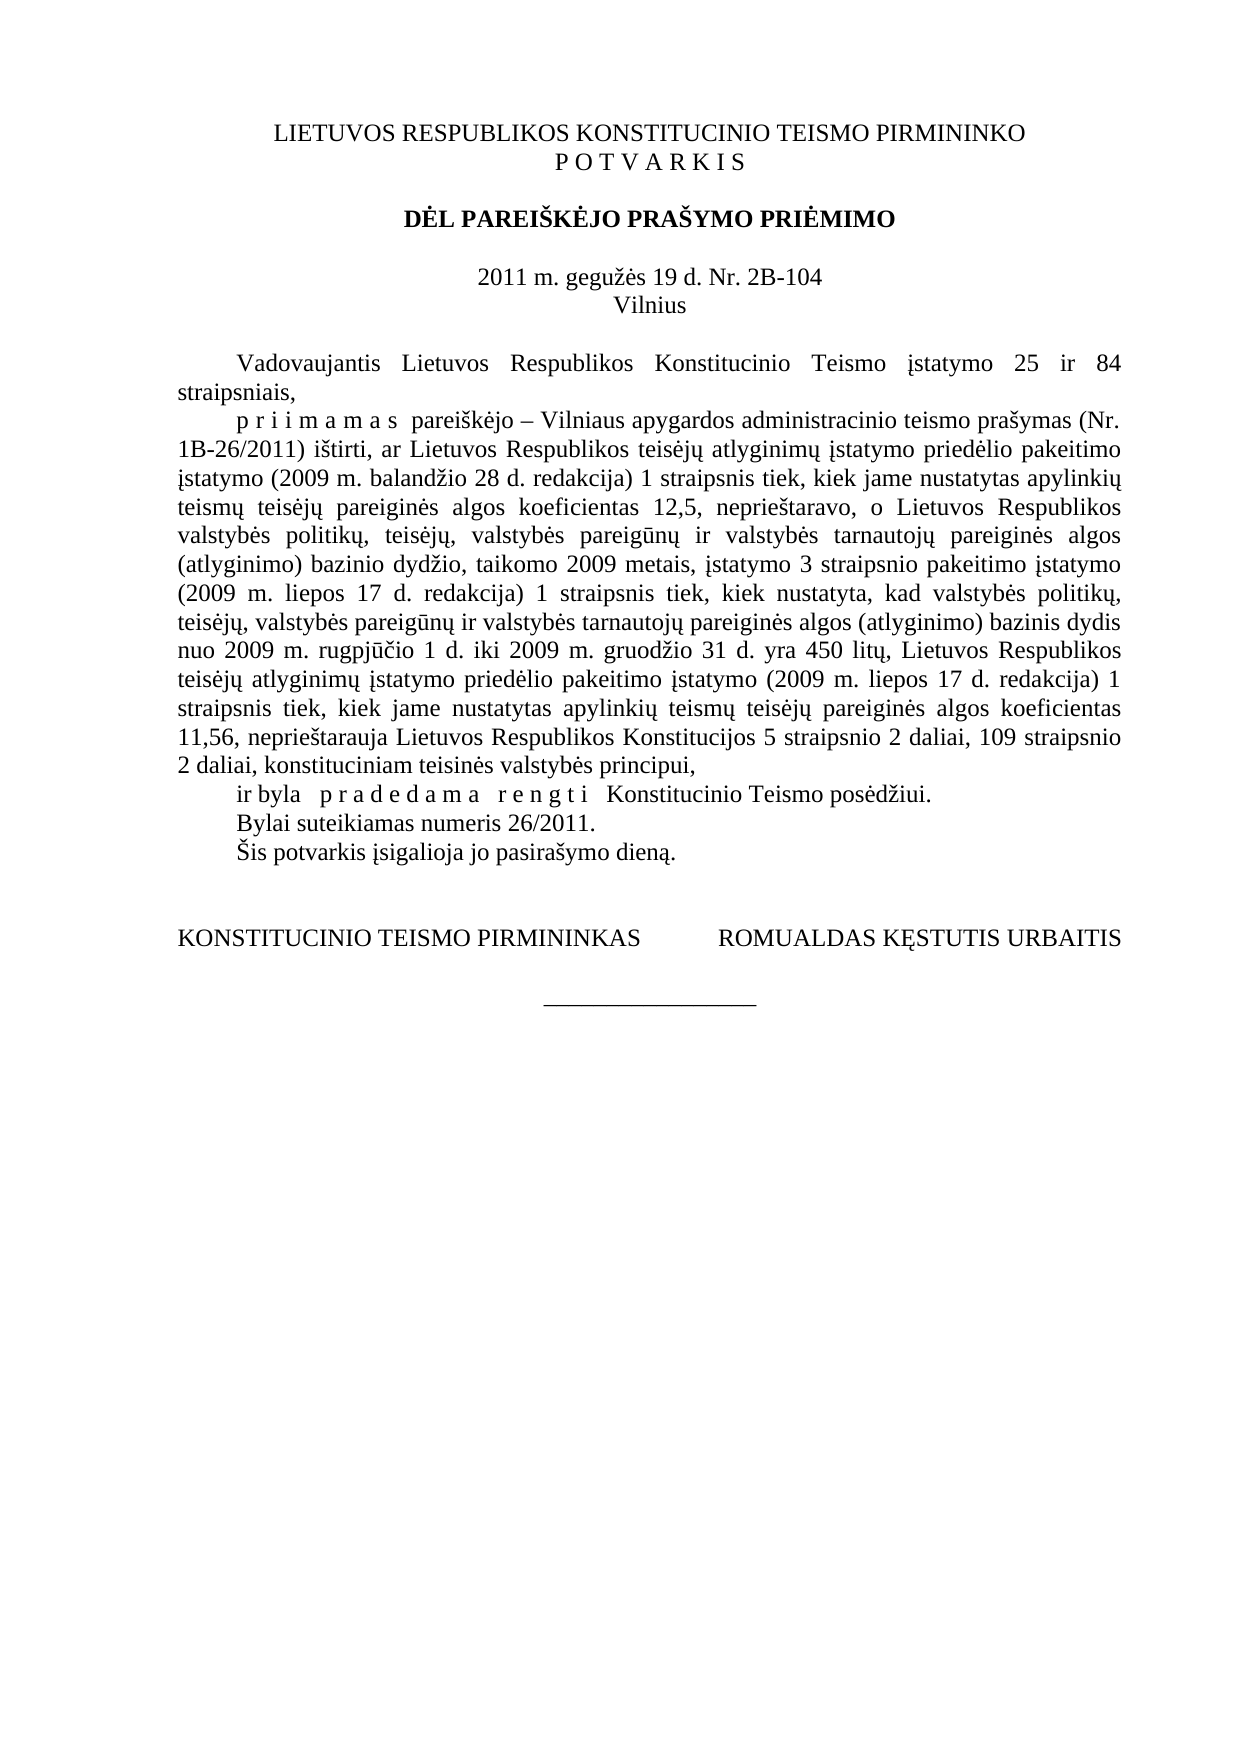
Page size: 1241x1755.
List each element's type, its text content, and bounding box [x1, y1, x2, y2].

text Vadovaujantis Lietuvos Respublikos Konstitucinio Teismo įstatymo 25 ir 84 straipsniais, [177, 348, 1122, 406]
text Konstitucinio Teismo pirmininkas Romualdas Kęstutis Urbaitis [177, 923, 1122, 952]
text P O T V A R K I S [177, 147, 1122, 176]
text _________________ [177, 981, 1122, 1009]
text DĖL PAREIŠKĖJO PRAŠYMO PRIĖMIMO [177, 204, 1122, 233]
text Vilnius [177, 291, 1122, 319]
text Šis potvarkis įsigalioja jo pasirašymo dieną. [177, 837, 1122, 866]
text Bylai suteikiamas numeris 26/2011. [177, 808, 1122, 837]
text LIETUVOS RESPUBLIKOS KONSTITUCINIO TEISMO PIRMININKO [177, 118, 1122, 147]
text 2011 m. gegužės 19 d. Nr. 2B-104 [177, 262, 1122, 291]
text p r i i m a m a s pareiškėjo – Vilniaus apygardos administracinio teismo prašymas (Nr. 1B-26/2011) ištirti, ar Lietuvos Respublikos teisėjų atlyginimų įstatymo priedėlio pakeitimo įstatymo (2009 m. balandžio 28 d. redakcija) 1 straipsnis tiek, kiek jame nustatytas apylinkių teismų teisėjų pareiginės algos koeficientas 12,5, neprieštaravo, o Lietuvos Respublikos valstybės politikų, teisėjų, valstybės pareigūnų ir valstybės tarnautojų pareiginės algos (atlyginimo) bazinio dydžio, taikomo 2009 metais, įstatymo 3 straipsnio pakeitimo įstatymo (2009 m. liepos 17 d. redakcija) 1 straipsnis tiek, kiek nustatyta, kad valstybės politikų, teisėjų, valstybės pareigūnų ir valstybės tarnautojų pareiginės algos (atlyginimo) bazinis dydis nuo 2009 m. rugpjūčio 1 d. iki 2009 m. gruodžio 31 d. yra 450 litų, Lietuvos Respublikos teisėjų atlyginimų įstatymo priedėlio pakeitimo įstatymo (2009 m. liepos 17 d. redakcija) 1 straipsnis tiek, kiek jame nustatytas apylinkių teismų teisėjų pareiginės algos koeficientas 11,56, neprieštarauja Lietuvos Respublikos Konstitucijos 5 straipsnio 2 daliai, 109 straipsnio 2 daliai, konstituciniam teisinės valstybės principui, [177, 406, 1122, 779]
text ir byla p r a d e d a m a r e n g t i Konstitucinio Teismo posėdžiui. [177, 779, 1122, 808]
